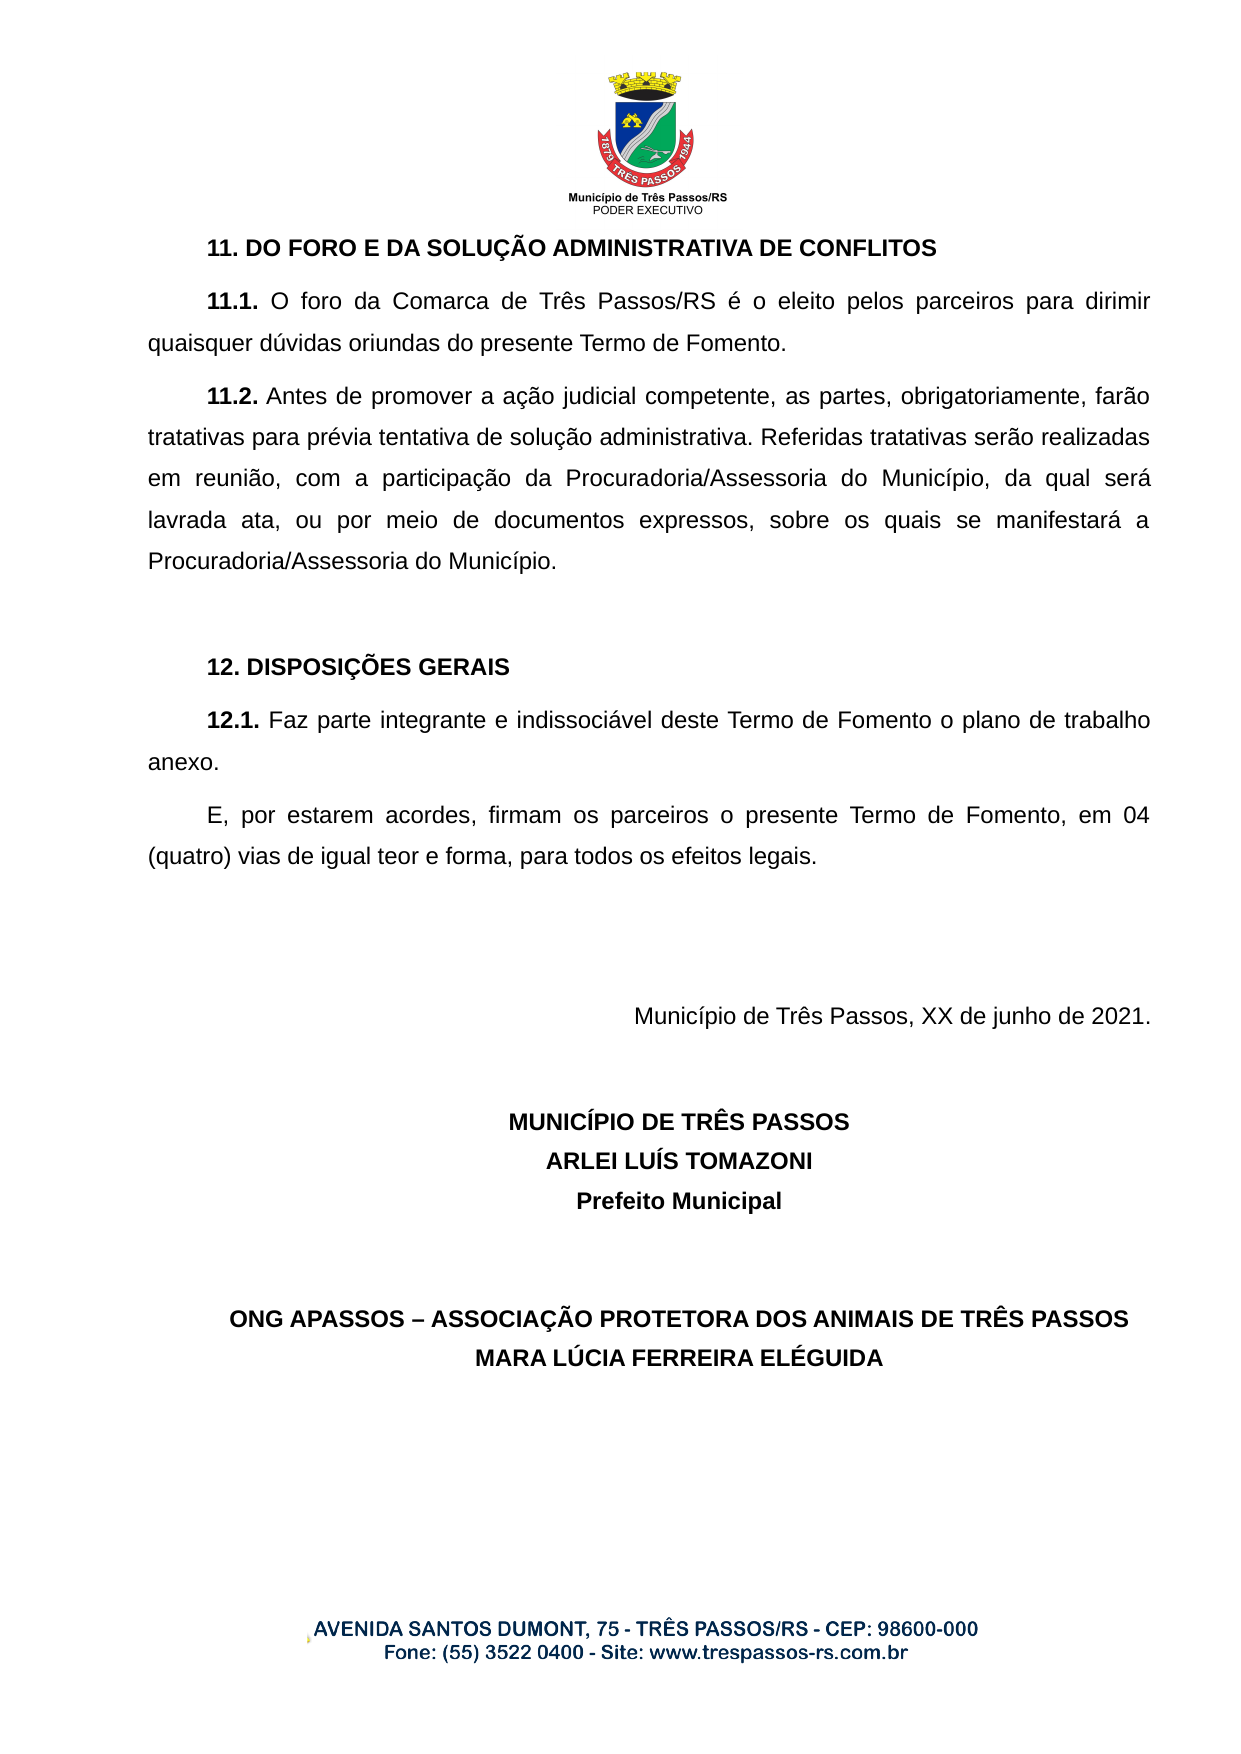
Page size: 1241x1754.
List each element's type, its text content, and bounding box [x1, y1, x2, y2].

text ONG APASSOS – ASSOCIAÇÃO PROTETORA DOS ANIMAIS DE TRÊS PASSOS [148, 1305, 1152, 1332]
text 12. DISPOSIÇÕES GERAIS [148, 653, 1152, 681]
text Prefeito Municipal [148, 1187, 1152, 1214]
text MARA LÚCIA FERREIRA ELÉGUIDA [148, 1344, 1152, 1372]
text ARLEI LUÍS TOMAZONI [148, 1147, 1152, 1175]
text 11.2. Antes de promover a ação judicial competente, as partes, obrigatoriamente, farão tratativas para prévia tentativa de solução administrativa. Referidas tratativas serão realizadas em reunião, com a participação da Procuradoria/Assessoria do Município, da qual será lavrada ata, ou por meio de documentos expressos, sobre os quais se manifestará a Procuradoria/Assessoria do Município. [148, 382, 1152, 574]
text 11. DO FORO E DA SOLUÇÃO ADMINISTRATIVA DE CONFLITOS [148, 234, 1152, 262]
text E, por estarem acordes, firmam os parceiros o presente Termo de Fomento, em 04 (quatro) vias de igual teor e forma, para todos os efeitos legais. [148, 801, 1152, 870]
text MUNICÍPIO DE TRÊS PASSOS [148, 1108, 1152, 1135]
text 12.1. Faz parte integrante e indissociável deste Termo de Fomento o plano de trabalho anexo. [148, 706, 1152, 775]
text Município de Três Passos, XX de junho de 2021. [148, 1002, 1152, 1029]
text 11.1. O foro da Comarca de Três Passos/RS é o eleito pelos parceiros para dirimir quaisquer dúvidas oriundas do presente Termo de Fomento. [148, 287, 1152, 356]
